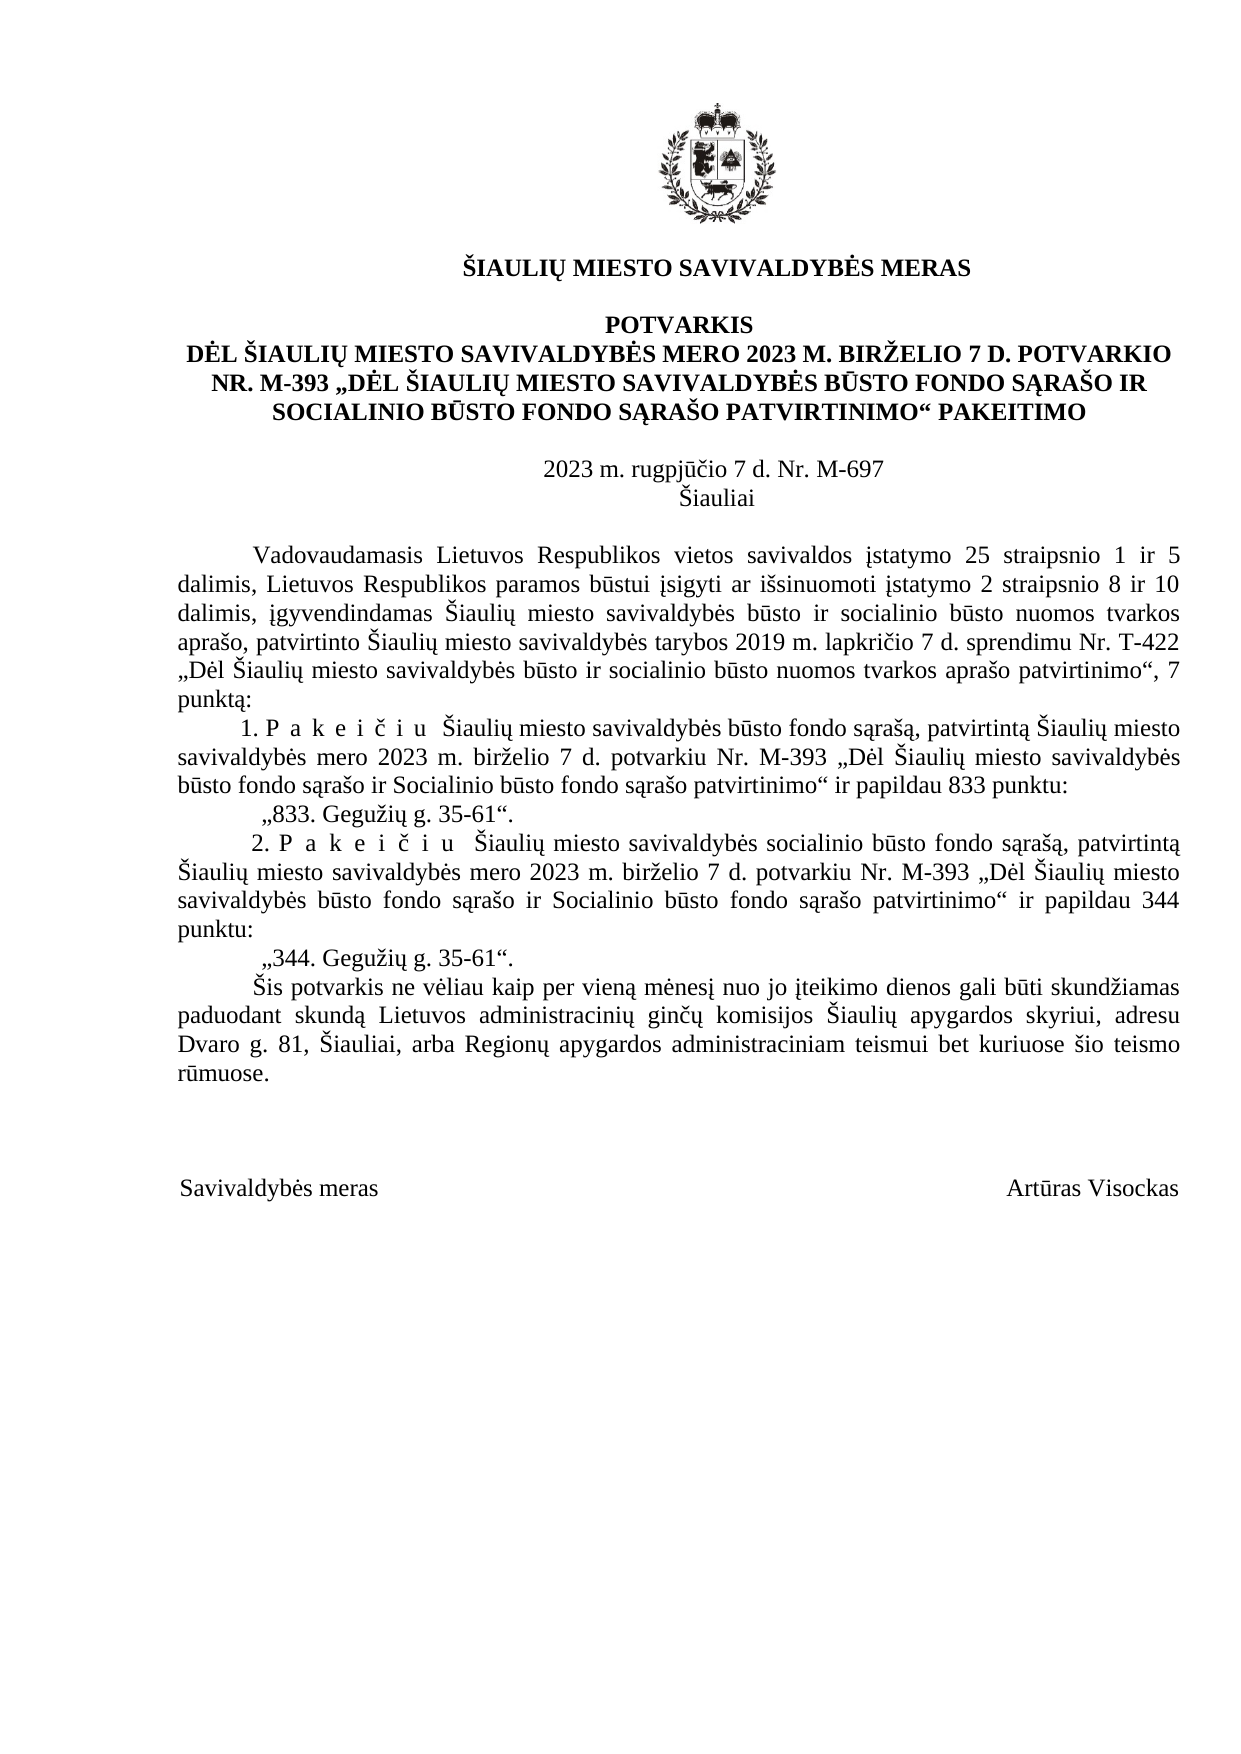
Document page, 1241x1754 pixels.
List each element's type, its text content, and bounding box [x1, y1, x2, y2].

subtitle ŠIAULIŲ MIESTO SAVIVALDYBĖS MERAS [177, 253, 1181, 282]
text POTVARKIS [177, 310, 1181, 339]
text Vadovaudamasis Lietuvos Respublikos vietos savivaldos įstatymo 25 straipsnio 1 ir 5 dalimis, Lietuvos Respublikos paramos būstui įsigyti ar išsinuomoti įstatymo 2 straipsnio 8 ir 10 dalimis, įgyvendindamas Šiaulių miesto savivaldybės būsto ir socialinio būsto nuomos tvarkos aprašo, patvirtinto Šiaulių miesto savivaldybės tarybos 2019 m. lapkričio 7 d. sprendimu Nr. T-422 „Dėl Šiaulių miesto savivaldybės būsto ir socialinio būsto nuomos tvarkos aprašo patvirtinimo“, 7 punktą: [177, 540, 1181, 713]
text 2. P a k e i č i u Šiaulių miesto savivaldybės socialinio būsto fondo sąrašą, patvirtintą Šiaulių miesto savivaldybės mero 2023 m. birželio 7 d. potvarkiu Nr. M-393 „Dėl Šiaulių miesto savivaldybės būsto fondo sąrašo ir Socialinio būsto fondo sąrašo patvirtinimo“ ir papildau 344 punktu: [177, 828, 1181, 943]
text 1. P a k e i č i u Šiaulių miesto savivaldybės būsto fondo sąrašą, patvirtintą Šiaulių miesto savivaldybės mero 2023 m. birželio 7 d. potvarkiu Nr. M-393 „Dėl Šiaulių miesto savivaldybės būsto fondo sąrašo ir Socialinio būsto fondo sąrašo patvirtinimo“ ir papildau 833 punktu: [177, 713, 1181, 799]
text DĖL ŠIAULIŲ MIESTO SAVIVALDYBĖS MERO 2023 M. BIRŽELIO 7 D. POTVARKIO NR. M-393 „DĖL ŠIAULIŲ MIESTO SAVIVALDYBĖS BŪSTO FONDO SĄRAŠO IR SOCIALINIO BŪSTO FONDO SĄRAŠO PATVIRTINIMO“ PAKEITIMO [177, 339, 1181, 425]
text „344. Gegužių g. 35-61“. [177, 943, 1181, 972]
text 2023 m. rugpjūčio 7 d. Nr. M-697 [177, 454, 1181, 483]
text „833. Gegužių g. 35-61“. [177, 799, 1181, 828]
text Savivaldybės meras Artūras Visockas [177, 1173, 1181, 1202]
text Šis potvarkis ne vėliau kaip per vieną mėnesį nuo jo įteikimo dienos gali būti skundžiamas paduodant skundą Lietuvos administracinių ginčų komisijos Šiaulių apygardos skyriui, adresu Dvaro g. 81, Šiauliai, arba Regionų apygardos administraciniam teismui bet kuriuose šio teismo rūmuose. [177, 972, 1181, 1087]
text Šiauliai [177, 483, 1181, 512]
